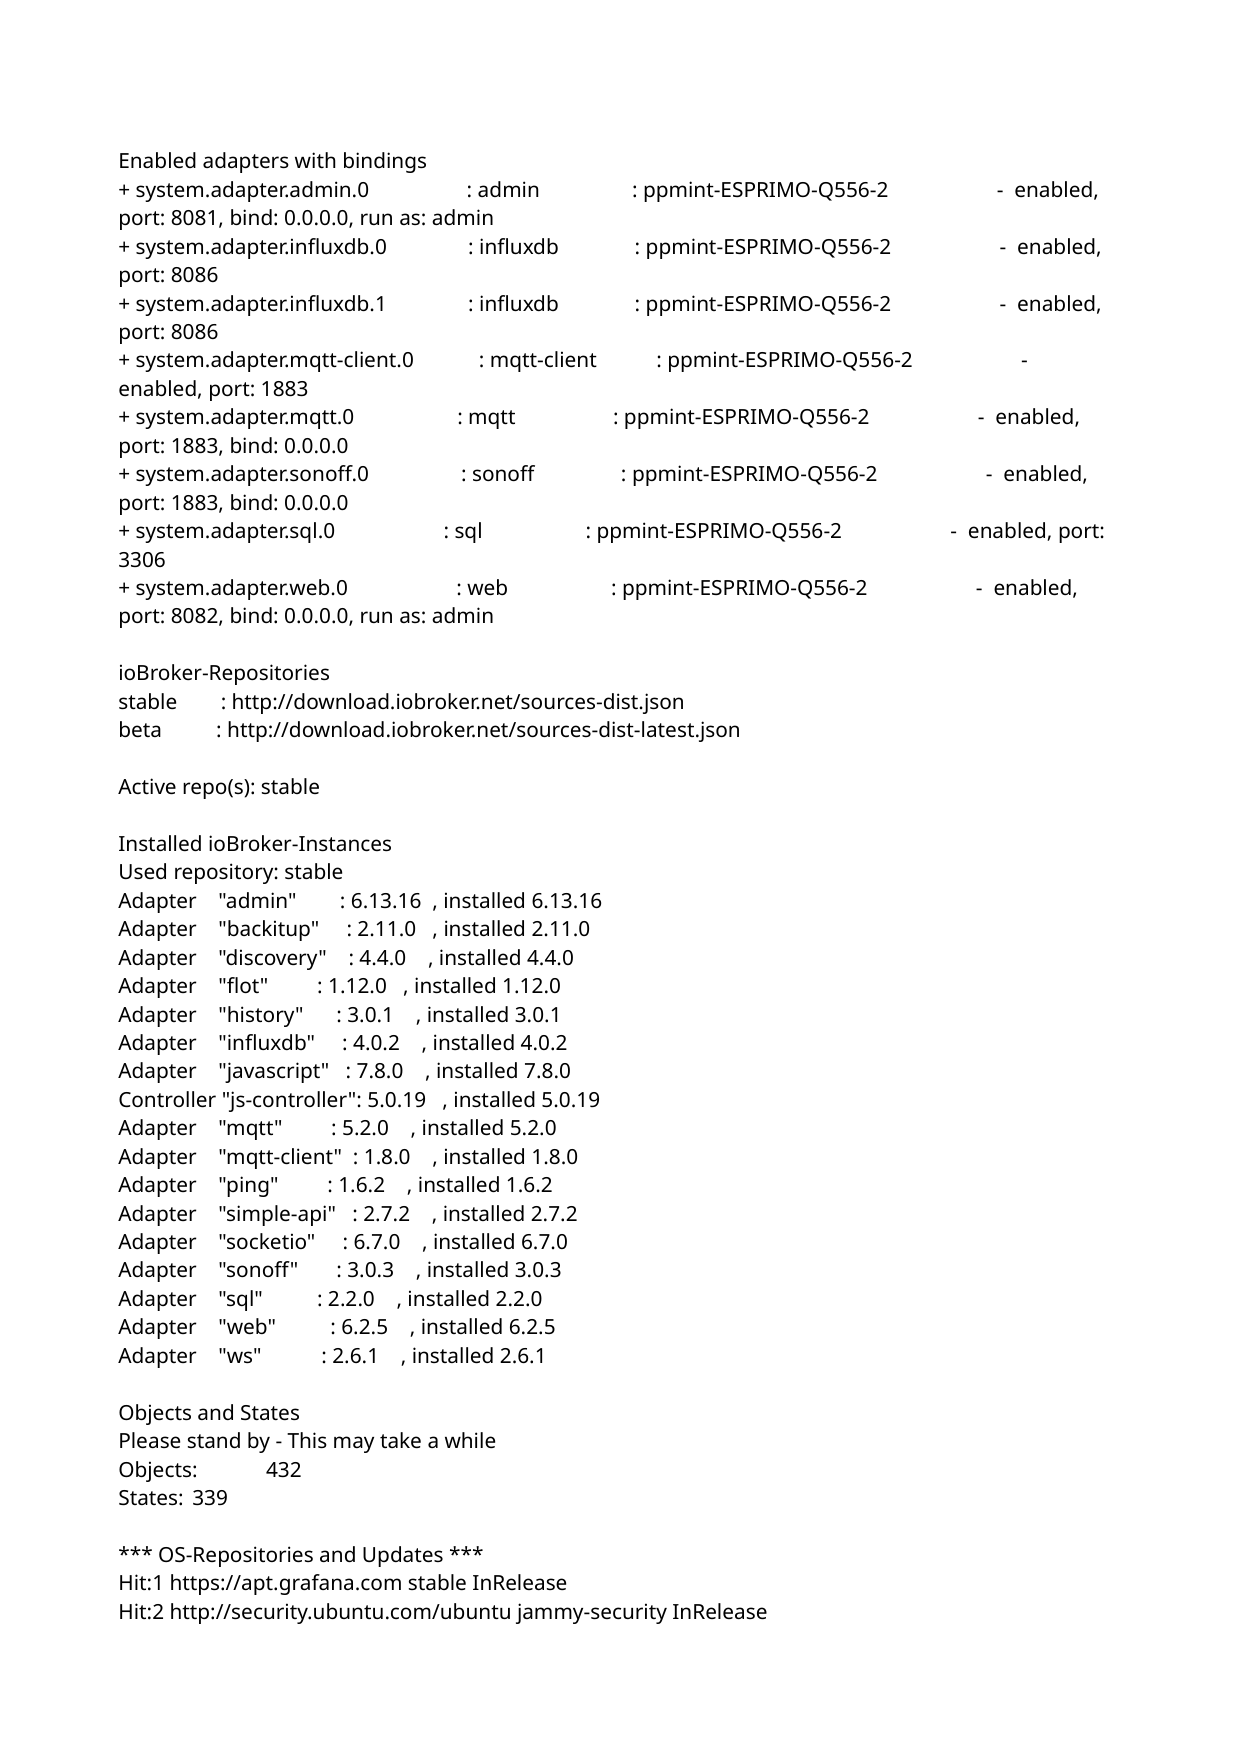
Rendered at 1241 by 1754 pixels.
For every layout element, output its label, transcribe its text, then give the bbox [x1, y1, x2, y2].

text + system.adapter.influxdb.1 : influxdb : ppmint-ESPRIMO-Q556-2 - enabled, port: 8086 [118, 289, 1122, 346]
text Objects and States [118, 1398, 1122, 1426]
text + system.adapter.mqtt.0 : mqtt : ppmint-ESPRIMO-Q556-2 - enabled, port: 1883, bind: 0.0.0.0 [118, 402, 1122, 459]
text Adapter "discovery" : 4.4.0 , installed 4.4.0 [118, 943, 1122, 971]
text Objects: 432 [118, 1455, 1122, 1483]
text Controller "js-controller": 5.0.19 , installed 5.0.19 [118, 1085, 1122, 1113]
text Adapter "backitup" : 2.11.0 , installed 2.11.0 [118, 914, 1122, 943]
text + system.adapter.sonoff.0 : sonoff : ppmint-ESPRIMO-Q556-2 - enabled, port: 1883, bind: 0.0.0.0 [118, 459, 1122, 516]
text beta : http://download.iobroker.net/sources-dist-latest.json [118, 715, 1122, 744]
text Active repo(s): stable [118, 772, 1122, 801]
text Adapter "socketio" : 6.7.0 , installed 6.7.0 [118, 1227, 1122, 1256]
text Adapter "history" : 3.0.1 , installed 3.0.1 [118, 1000, 1122, 1028]
text + system.adapter.web.0 : web : ppmint-ESPRIMO-Q556-2 - enabled, port: 8082, bind: 0.0.0.0, run as: admin [118, 573, 1122, 630]
text + system.adapter.influxdb.0 : influxdb : ppmint-ESPRIMO-Q556-2 - enabled, port: 8086 [118, 232, 1122, 289]
text Hit:1 https://apt.grafana.com stable InRelease [118, 1568, 1122, 1597]
text Adapter "web" : 6.2.5 , installed 6.2.5 [118, 1312, 1122, 1341]
text Adapter "sonoff" : 3.0.3 , installed 3.0.3 [118, 1256, 1122, 1284]
text Adapter "flot" : 1.12.0 , installed 1.12.0 [118, 971, 1122, 1000]
text Hit:2 http://security.ubuntu.com/ubuntu jammy-security InRelease [118, 1597, 1122, 1625]
text Adapter "ws" : 2.6.1 , installed 2.6.1 [118, 1341, 1122, 1369]
text stable : http://download.iobroker.net/sources-dist.json [118, 687, 1122, 715]
text + system.adapter.mqtt-client.0 : mqtt-client : ppmint-ESPRIMO-Q556-2 - enabled, port: 1883 [118, 346, 1122, 402]
text Adapter "ping" : 1.6.2 , installed 1.6.2 [118, 1170, 1122, 1199]
text *** OS-Repositories and Updates *** [118, 1540, 1122, 1568]
text Adapter "simple-api" : 2.7.2 , installed 2.7.2 [118, 1199, 1122, 1227]
text Used repository: stable [118, 857, 1122, 886]
text Adapter "sql" : 2.2.0 , installed 2.2.0 [118, 1284, 1122, 1312]
text Adapter "javascript" : 7.8.0 , installed 7.8.0 [118, 1057, 1122, 1085]
text Adapter "admin" : 6.13.16 , installed 6.13.16 [118, 886, 1122, 914]
text + system.adapter.sql.0 : sql : ppmint-ESPRIMO-Q556-2 - enabled, port: 3306 [118, 516, 1122, 573]
text Please stand by - This may take a while [118, 1426, 1122, 1455]
text ioBroker-Repositories [118, 658, 1122, 687]
text + system.adapter.admin.0 : admin : ppmint-ESPRIMO-Q556-2 - enabled, port: 8081, bind: 0.0.0.0, run as: admin [118, 175, 1122, 232]
text Adapter "mqtt" : 5.2.0 , installed 5.2.0 [118, 1113, 1122, 1142]
text Installed ioBroker-Instances [118, 829, 1122, 857]
text Adapter "influxdb" : 4.0.2 , installed 4.0.2 [118, 1028, 1122, 1057]
text Enabled adapters with bindings [118, 147, 1122, 175]
text Adapter "mqtt-client" : 1.8.0 , installed 1.8.0 [118, 1142, 1122, 1170]
text States: 339 [118, 1483, 1122, 1512]
